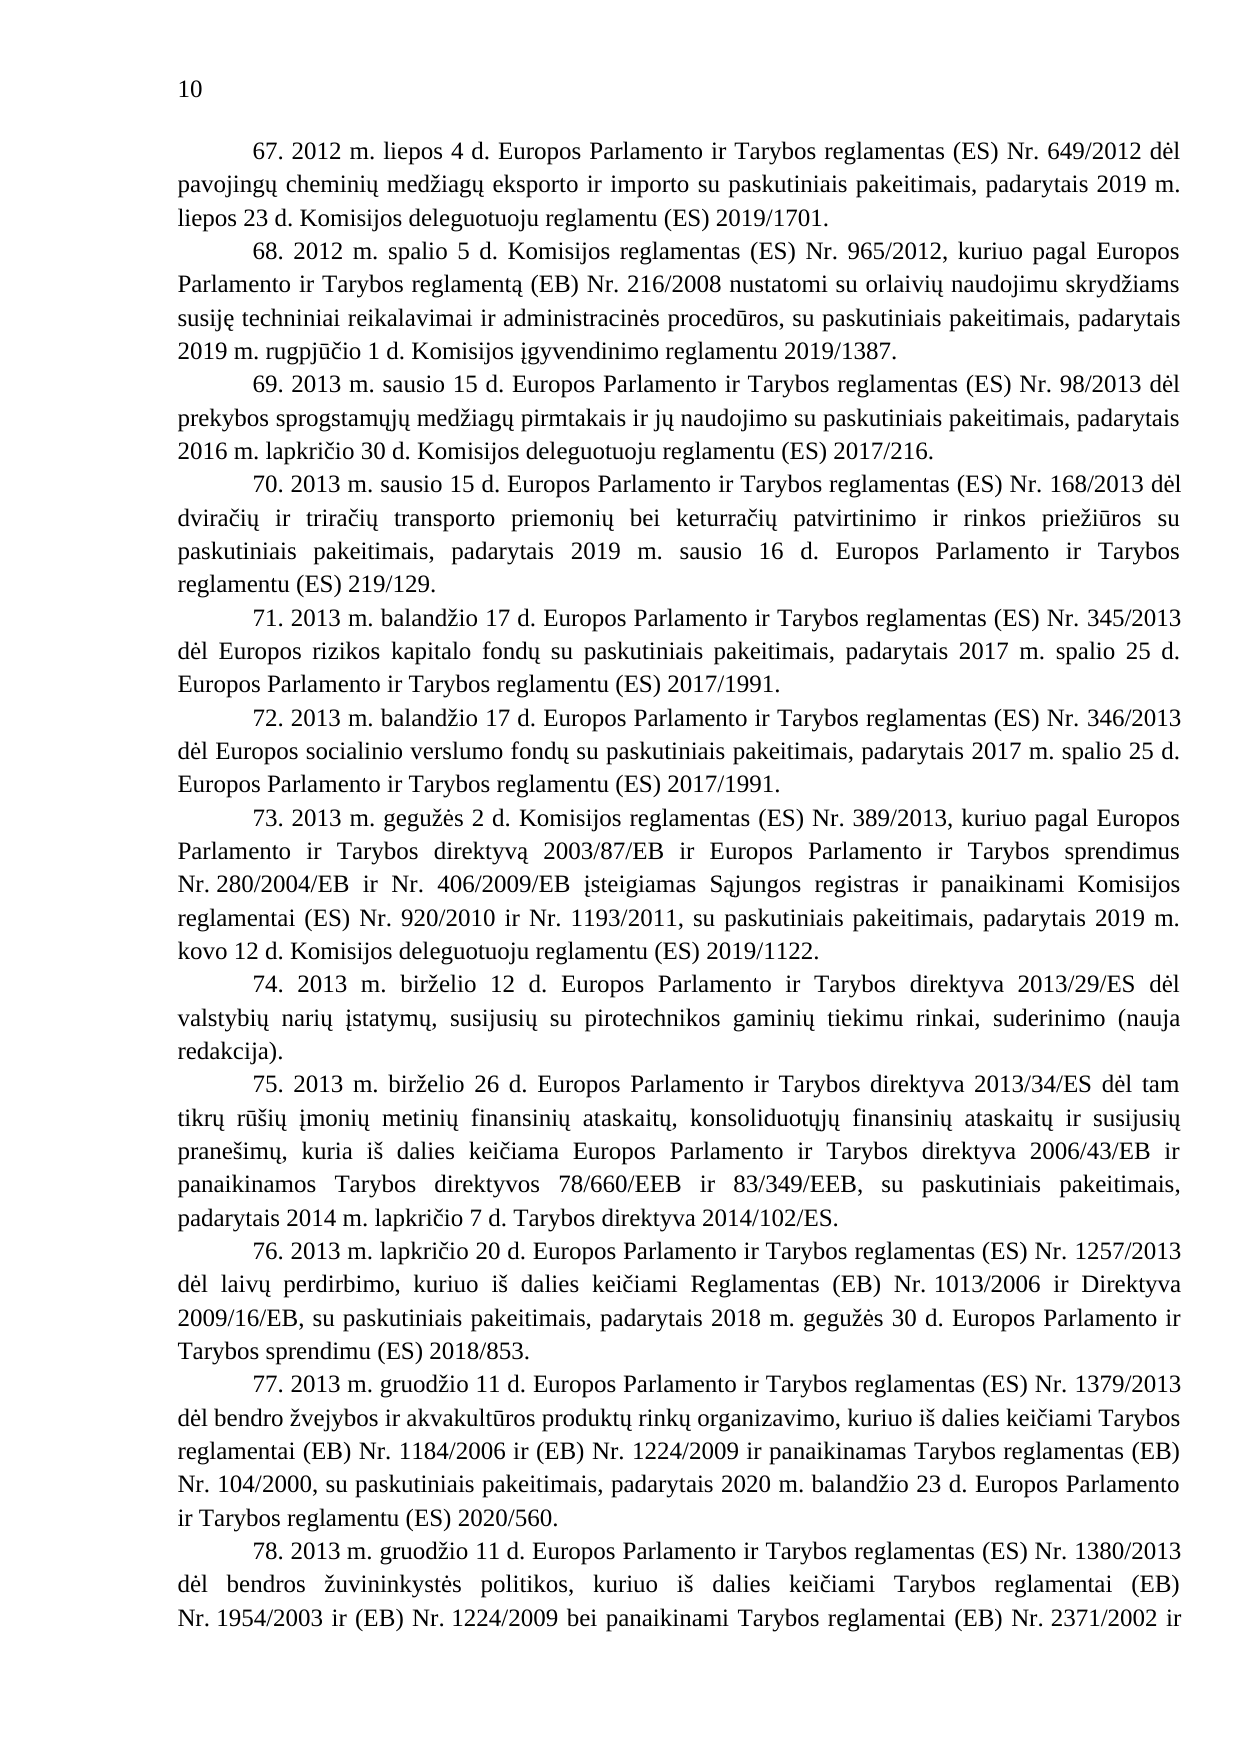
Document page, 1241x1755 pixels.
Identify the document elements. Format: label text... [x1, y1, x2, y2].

text 69. 2013 m. sausio 15 d. Europos Parlamento ir Tarybos reglamentas (ES) Nr. 98/2013 dėl prekybos sprogstamųjų medžiagų pirmtakais ir jų naudojimo su paskutiniais pakeitimais, padarytais 2016 m. lapkričio 30 d. Komisijos deleguotuoju reglamentu (ES) 2017/216. [177, 365, 1181, 465]
text 74. 2013 m. birželio 12 d. Europos Parlamento ir Tarybos direktyva 2013/29/ES dėl valstybių narių įstatymų, susijusių su pirotechnikos gaminių tiekimu rinkai, suderinimo (nauja redakcija). [177, 965, 1181, 1065]
text 70. 2013 m. sausio 15 d. Europos Parlamento ir Tarybos reglamentas (ES) Nr. 168/2013 dėl dviračių ir triračių transporto priemonių bei keturračių patvirtinimo ir rinkos priežiūros su paskutiniais pakeitimais, padarytais 2019 m. sausio 16 d. Europos Parlamento ir Tarybos reglamentu (ES) 219/129. [177, 465, 1181, 598]
text 68. 2012 m. spalio 5 d. Komisijos reglamentas (ES) Nr. 965/2012, kuriuo pagal Europos Parlamento ir Tarybos reglamentą (EB) Nr. 216/2008 nustatomi su orlaivių naudojimu skrydžiams susiję techniniai reikalavimai ir administracinės procedūros, su paskutiniais pakeitimais, padarytais 2019 m. rugpjūčio 1 d. Komisijos įgyvendinimo reglamentu 2019/1387. [177, 231, 1181, 365]
text 72. 2013 m. balandžio 17 d. Europos Parlamento ir Tarybos reglamentas (ES) Nr. 346/2013 dėl Europos socialinio verslumo fondų su paskutiniais pakeitimais, padarytais 2017 m. spalio 25 d. Europos Parlamento ir Tarybos reglamentu (ES) 2017/1991. [177, 698, 1181, 798]
text 71. 2013 m. balandžio 17 d. Europos Parlamento ir Tarybos reglamentas (ES) Nr. 345/2013 dėl Europos rizikos kapitalo fondų su paskutiniais pakeitimais, padarytais 2017 m. spalio 25 d. Europos Parlamento ir Tarybos reglamentu (ES) 2017/1991. [177, 598, 1181, 698]
text 77. 2013 m. gruodžio 11 d. Europos Parlamento ir Tarybos reglamentas (ES) Nr. 1379/2013 dėl bendro žvejybos ir akvakultūros produktų rinkų organizavimo, kuriuo iš dalies keičiami Tarybos reglamentai (EB) Nr. 1184/2006 ir (EB) Nr. 1224/2009 ir panaikinamas Tarybos reglamentas (EB) Nr. 104/2000, su paskutiniais pakeitimais, padarytais 2020 m. balandžio 23 d. Europos Parlamento ir Tarybos reglamentu (ES) 2020/560. [177, 1365, 1181, 1531]
text 78. 2013 m. gruodžio 11 d. Europos Parlamento ir Tarybos reglamentas (ES) Nr. 1380/2013 dėl bendros žuvininkystės politikos, kuriuo iš dalies keičiami Tarybos reglamentai (EB) Nr. 1954/2003 ir (EB) Nr. 1224/2009 bei panaikinami Tarybos reglamentai (EB) Nr. 2371/2002 ir [177, 1531, 1181, 1631]
text 76. 2013 m. lapkričio 20 d. Europos Parlamento ir Tarybos reglamentas (ES) Nr. 1257/2013 dėl laivų perdirbimo, kuriuo iš dalies keičiami Reglamentas (EB) Nr. 1013/2006 ir Direktyva 2009/16/EB, su paskutiniais pakeitimais, padarytais 2018 m. gegužės 30 d. Europos Parlamento ir Tarybos sprendimu (ES) 2018/853. [177, 1231, 1181, 1365]
text 75. 2013 m. birželio 26 d. Europos Parlamento ir Tarybos direktyva 2013/34/ES dėl tam tikrų rūšių įmonių metinių finansinių ataskaitų, konsoliduotųjų finansinių ataskaitų ir susijusių pranešimų, kuria iš dalies keičiama Europos Parlamento ir Tarybos direktyva 2006/43/EB ir panaikinamos Tarybos direktyvos 78/660/EEB ir 83/349/EEB, su paskutiniais pakeitimais, padarytais 2014 m. lapkričio 7 d. Tarybos direktyva 2014/102/ES. [177, 1065, 1181, 1231]
text 73. 2013 m. gegužės 2 d. Komisijos reglamentas (ES) Nr. 389/2013, kuriuo pagal Europos Parlamento ir Tarybos direktyvą 2003/87/EB ir Europos Parlamento ir Tarybos sprendimus Nr. 280/2004/EB ir Nr. 406/2009/EB įsteigiamas Sąjungos registras ir panaikinami Komisijos reglamentai (ES) Nr. 920/2010 ir Nr. 1193/2011, su paskutiniais pakeitimais, padarytais 2019 m. kovo 12 d. Komisijos deleguotuoju reglamentu (ES) 2019/1122. [177, 798, 1181, 965]
text 67. 2012 m. liepos 4 d. Europos Parlamento ir Tarybos reglamentas (ES) Nr. 649/2012 dėl pavojingų cheminių medžiagų eksporto ir importo su paskutiniais pakeitimais, padarytais 2019 m. liepos 23 d. Komisijos deleguotuoju reglamentu (ES) 2019/1701. [177, 131, 1181, 231]
